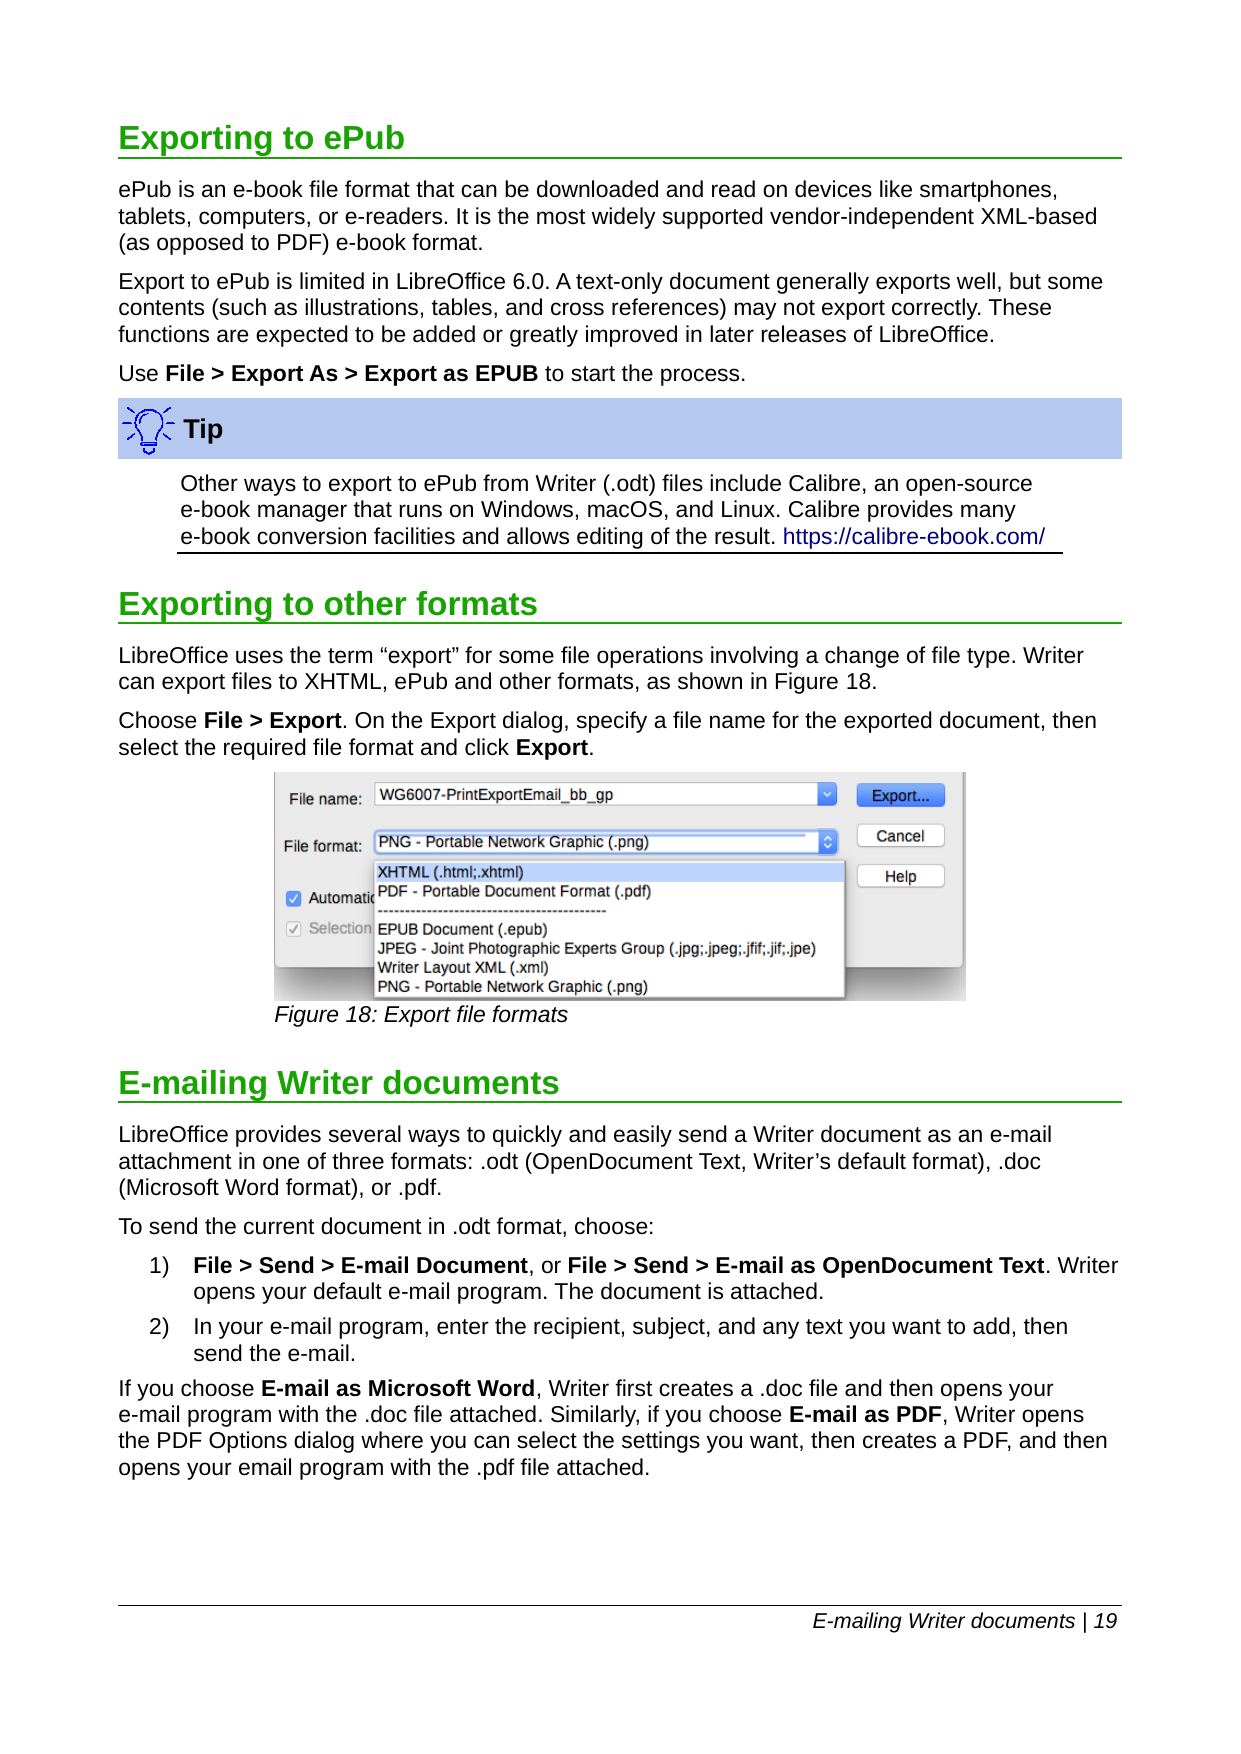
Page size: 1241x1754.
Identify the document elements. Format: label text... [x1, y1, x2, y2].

text Other ways to export to ePub from Writer (.odt) files include Calibre, an open-source e‑book manager that runs on Windows, macOS, and Linux. Calibre provides many e‑book conversion facilities and allows editing of the result. https://calibre-ebook.com/ [177, 467, 1063, 552]
list File > Send > E-mail Document, or File > Send > E-mail as OpenDocument Text. Writer opens your default e-mail program. The document is attached. [169, 1252, 1122, 1304]
subtitle Tip [118, 398, 1122, 459]
text LibreOffice provides several ways to quickly and easily send a Writer document as an e-mail attachment in one of three formats: .odt (OpenDocument Text, Writer’s default format), .doc (Microsoft Word format), or .pdf. [118, 1121, 1122, 1200]
text Use File > Export As > Export as EPUB to start the process. [118, 359, 1122, 386]
text ePub is an e-book file format that can be downloaded and read on devices like smartphones, tablets, computers, or e-readers. It is the most widely supported vendor-independent XML-based (as opposed to PDF) e-book format. [118, 176, 1122, 255]
list In your e-mail program, enter the recipient, subject, and any text you want to add, then send the e-mail. [169, 1313, 1122, 1366]
subtitle Exporting to other formats [118, 584, 1122, 622]
picture [119, 399, 179, 459]
text LibreOffice uses the term “export” for some file operations involving a change of file type. Writer can export files to XHTML, ePub and other formats, as shown in Figure 18. [118, 642, 1122, 694]
text If you choose E-mail as Microsoft Word, Writer first creates a .doc file and then opens your e‑mail program with the .doc file attached. Similarly, if you choose E-mail as PDF, Writer opens the PDF Options dialog where you can select the settings you want, then creates a PDF, and then opens your email program with the .pdf file attached. [118, 1375, 1122, 1480]
text Export to ePub is limited in LibreOffice 6.0. A text-only document generally exports well, but some contents (such as illustrations, tables, and cross references) may not export correctly. These functions are expected to be added or greatly improved in later releases of LibreOffice. [118, 268, 1122, 347]
subtitle Exporting to ePub [118, 118, 1122, 157]
text Figure 18: Export file formats [274, 1001, 966, 1027]
list To send the current document in .odt format, choose: [118, 1213, 1122, 1239]
subtitle E-mailing Writer documents [118, 1063, 1122, 1101]
picture [274, 772, 967, 1001]
text Choose File > Export. On the Export dialog, specify a file name for the exported document, then select the required file format and click Export. [118, 707, 1122, 760]
